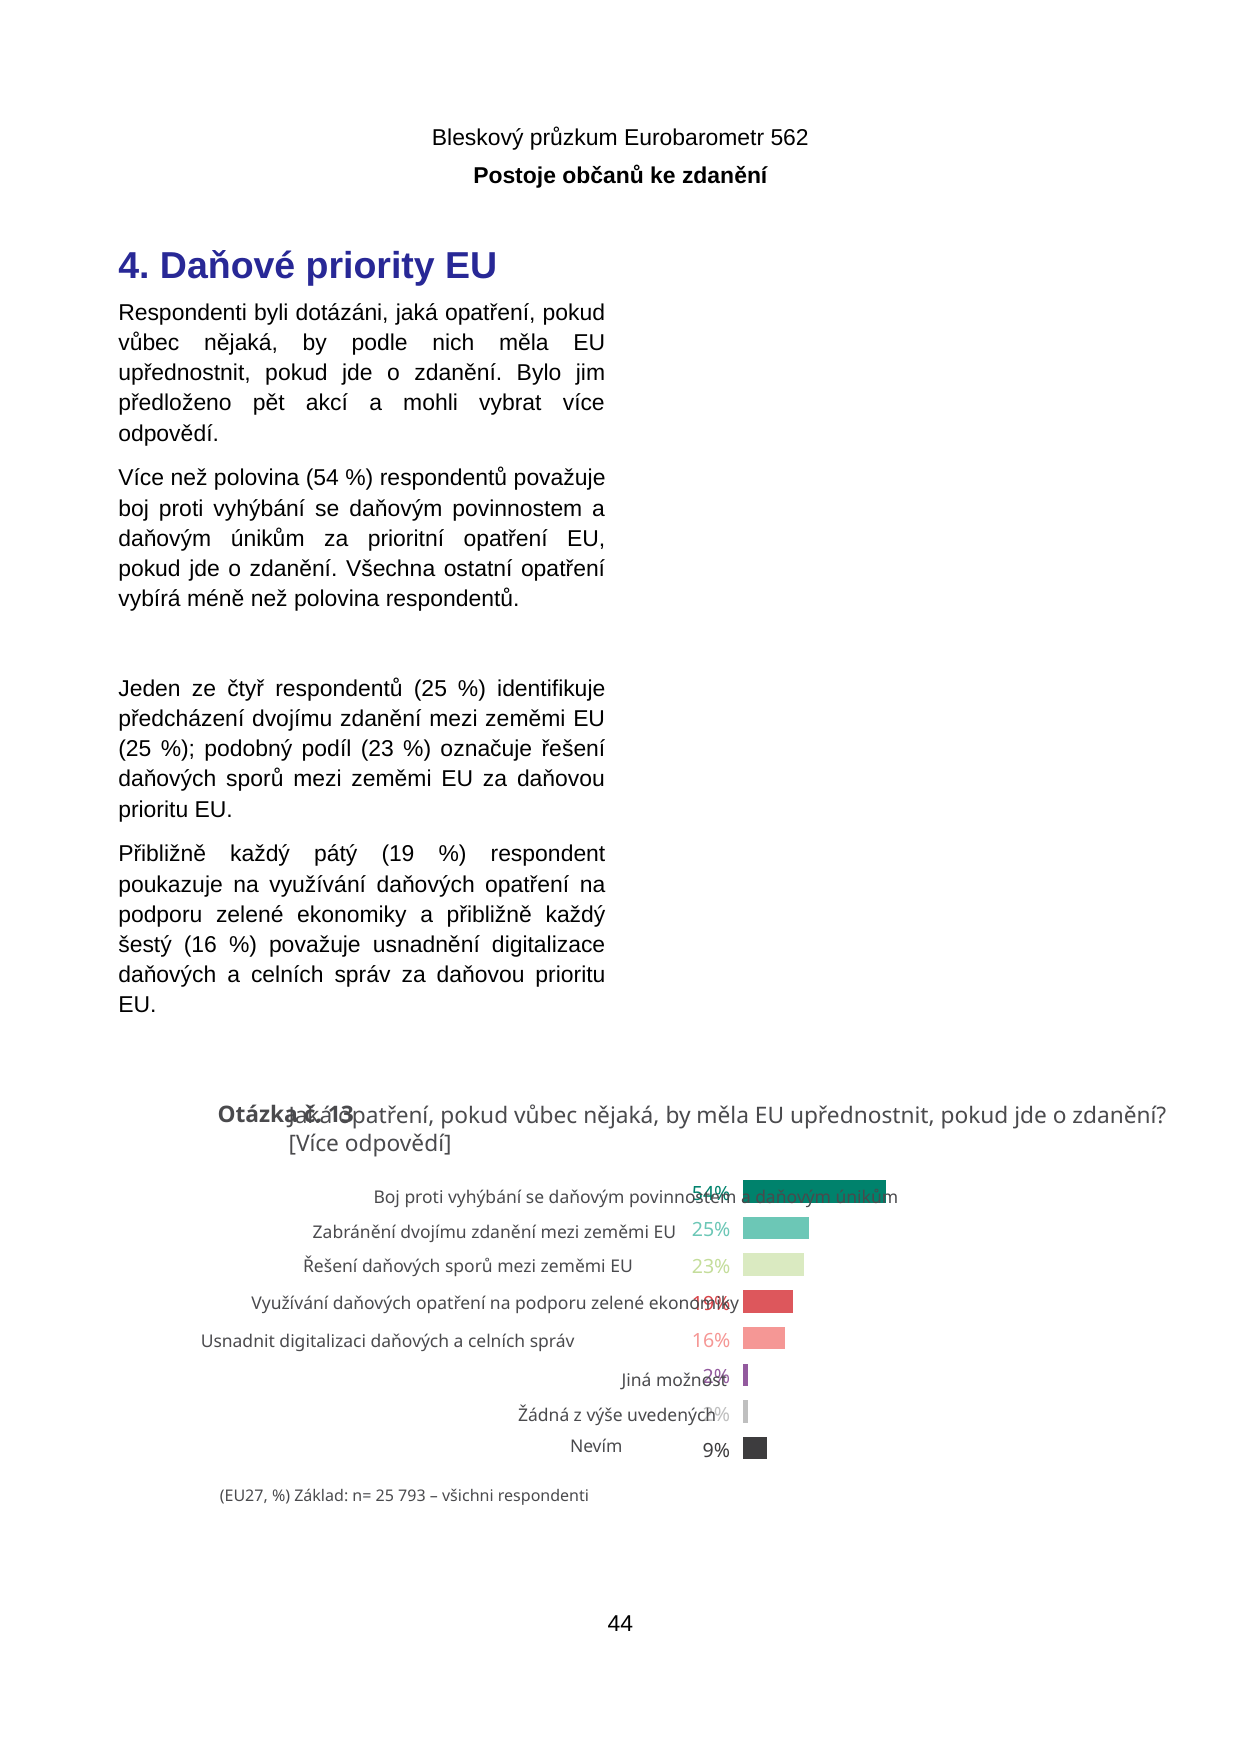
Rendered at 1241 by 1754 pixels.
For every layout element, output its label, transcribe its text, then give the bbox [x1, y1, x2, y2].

text Více než polovina (54 %) respondentů považuje boj proti vyhýbání se daňovým povinnostem a daňovým únikům za prioritní opatření EU, pokud jde o zdanění. Všechna ostatní opatření vybírá méně než polovina respondentů. [118, 464, 605, 612]
text Respondenti byli dotázáni, jaká opatření, pokud vůbec nějaká, by podle nich měla EU upřednostnit, pokud jde o zdanění. Bylo jim předloženo pět akcí a mohli vybrat více odpovědí. [118, 299, 605, 446]
subtitle 4. Daňové priority EU [118, 243, 605, 286]
text Přibližně každý pátý (19 %) respondent poukazuje na využívání daňových opatření na podporu zelené ekonomiky a přibližně každý šestý (16 %) považuje usnadnění digitalizace daňových a celních správ za daňovou prioritu EU. [118, 840, 605, 1018]
text Jeden ze čtyř respondentů (25 %) identifikuje předcházení dvojímu zdanění mezi zeměmi EU (25 %); podobný podíl (23 %) označuje řešení daňových sporů mezi zeměmi EU za daňovou prioritu EU. [118, 675, 605, 822]
